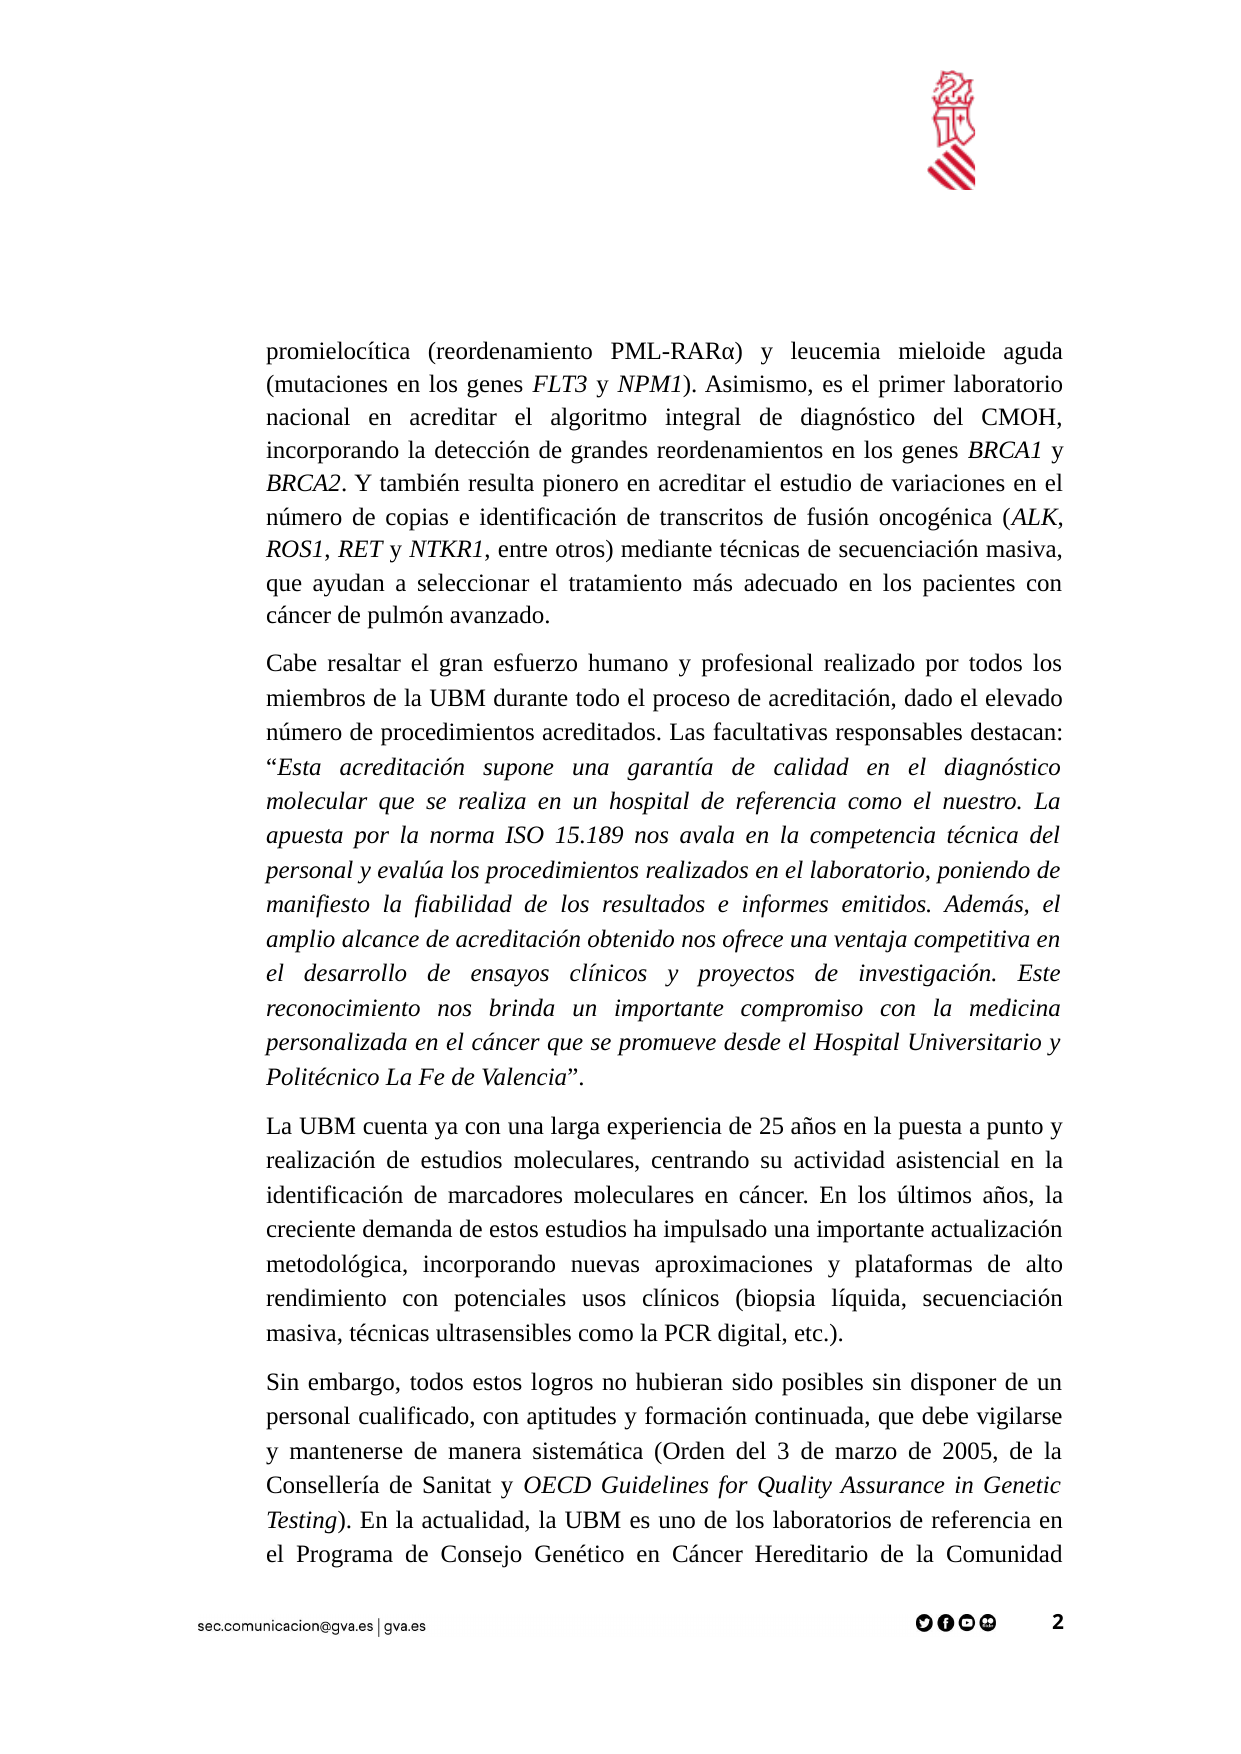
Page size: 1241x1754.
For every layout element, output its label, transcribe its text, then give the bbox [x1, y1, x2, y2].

picture [198, 1614, 996, 1637]
text La UBM cuenta ya con una larga experiencia de 25 años en la puesta a punto y realización de estudios moleculares, centrando su actividad asistencial en la identificación de marcadores moleculares en cáncer. En los últimos años, la creciente demanda de estos estudios ha impulsado una importante actualización metodológica, incorporando nuevas aproximaciones y plataformas de alto rendimiento con potenciales usos clínicos (biopsia líquida, secuenciación masiva, técnicas ultrasensibles como la PCR digital, etc.). [266, 1111, 1064, 1347]
text promielocítica (reordenamiento PML-RARα) y leucemia mieloide aguda (mutaciones en los genes FLT3 y NPM1). Asimismo, es el primer laboratorio nacional en acreditar el algoritmo integral de diagnóstico del CMOH, incorporando la detección de grandes reordenamientos en los genes BRCA1 y BRCA2. Y también resulta pionero en acreditar el estudio de variaciones en el número de copias e identificación de transcritos de fusión oncogénica (ALK, ROS1, RET y NTKR1, entre otros) mediante técnicas de secuenciación masiva, que ayudan a seleccionar el tratamiento más adecuado en los pacientes con cáncer de pulmón avanzado. [266, 336, 1064, 629]
text Cabe resaltar el gran esfuerzo humano y profesional realizado por todos los miembros de la UBM durante todo el proceso de acreditación, dado el elevado número de procedimientos acreditados. Las facultativas responsables destacan: “Esta acreditación supone una garantía de calidad en el diagnóstico molecular que se realiza en un hospital de referencia como el nuestro. La apuesta por la norma ISO 15.189 nos avala en la competencia técnica del personal y evalúa los procedimientos realizados en el laboratorio, poniendo de manifiesto la fiabilidad de los resultados e informes emitidos. Además, el amplio alcance de acreditación obtenido nos ofrece una ventaja competitiva en el desarrollo de ensayos clínicos y proyectos de investigación. Este reconocimiento nos brinda un importante compromiso con la medicina personalizada en el cáncer que se promueve desde el Hospital Universitario y Politécnico La Fe de Valencia”. [266, 648, 1064, 1091]
text Sin embargo, todos estos logros no hubieran sido posibles sin disponer de un personal cualificado, con aptitudes y formación continuada, que debe vigilarse y mantenerse de manera sistemática (Orden del 3 de marzo de 2005, de la Consellería de Sanitat y OECD Guidelines for Quality Assurance in Genetic Testing). En la actualidad, la UBM es uno de los laboratorios de referencia en el Programa de Consejo Genético en Cáncer Hereditario de la Comunidad [266, 1367, 1064, 1568]
